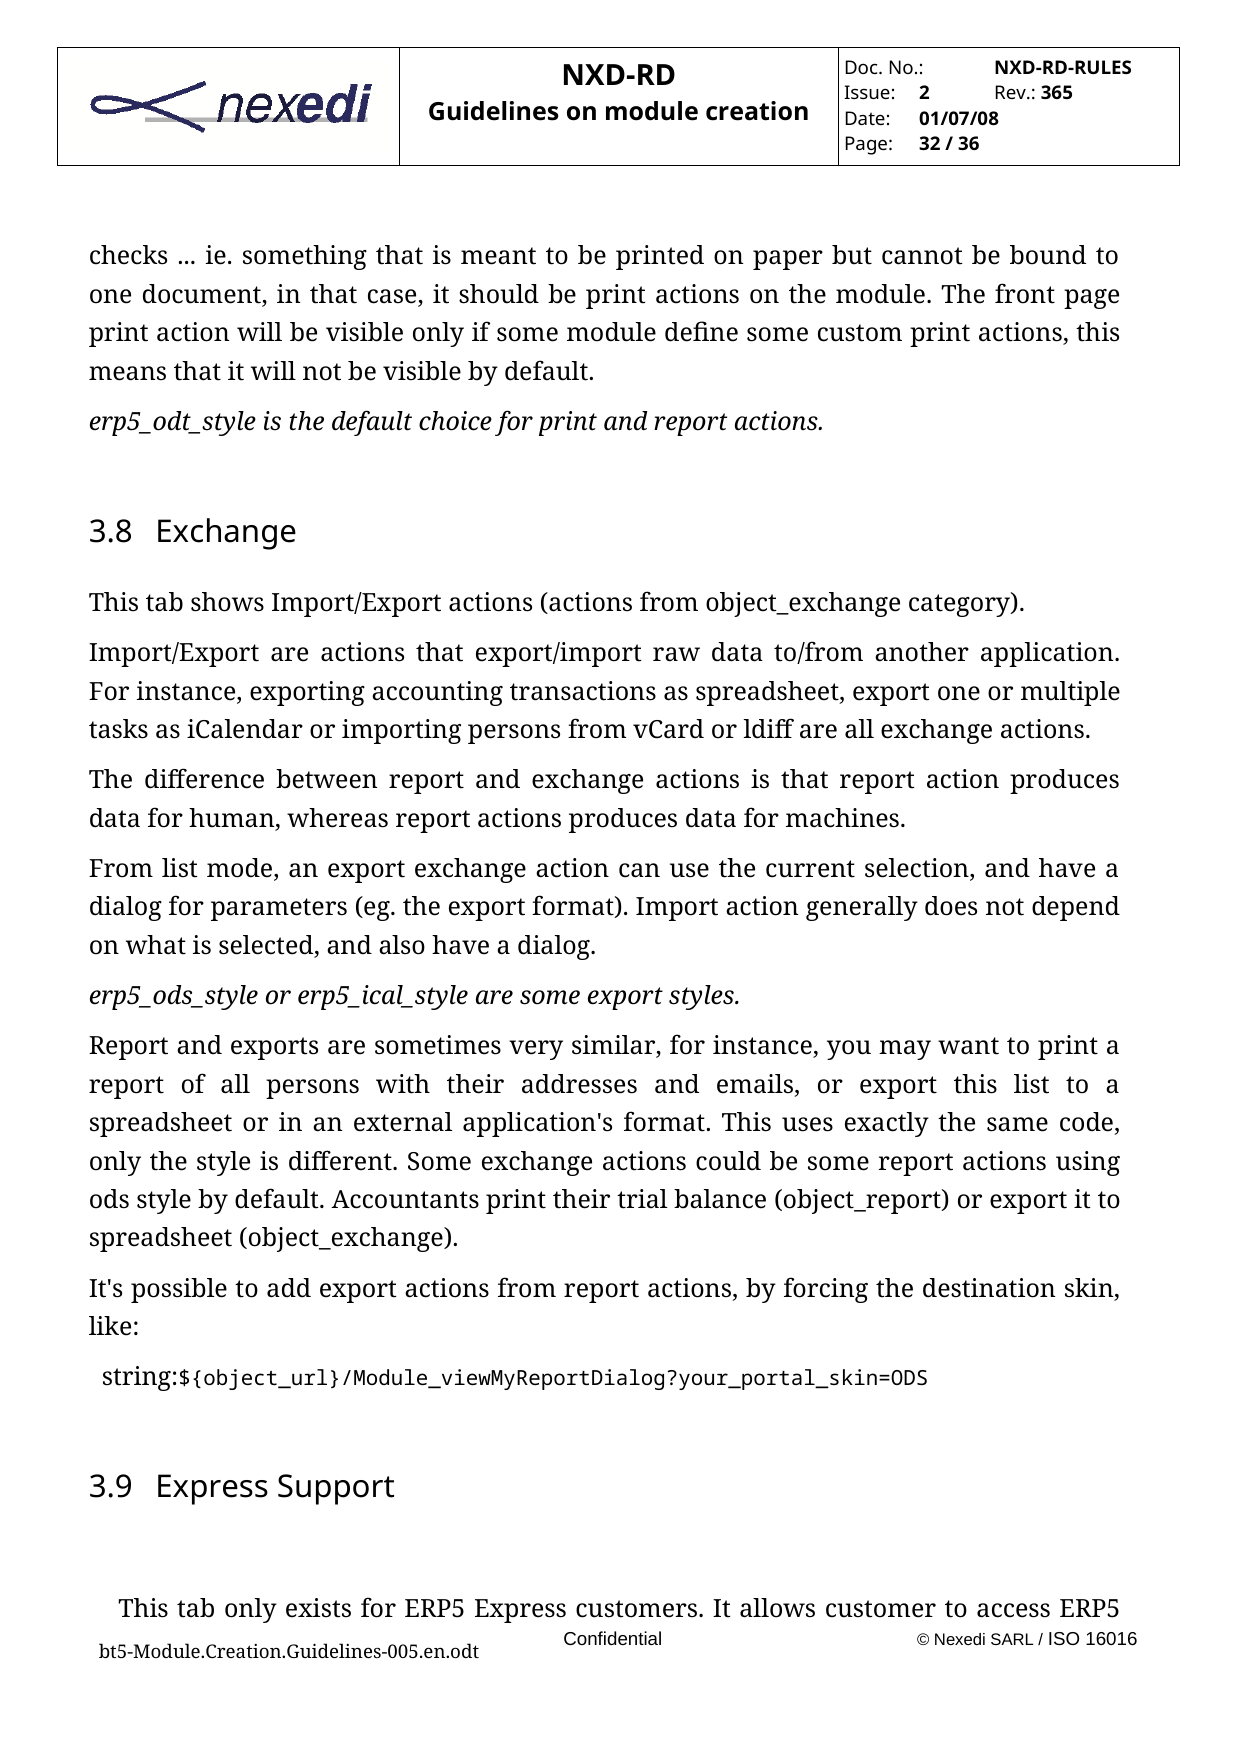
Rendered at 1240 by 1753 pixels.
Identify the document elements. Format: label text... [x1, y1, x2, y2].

text erp5_ods_style or erp5_ical_style are some export styles. [88, 974, 1121, 1012]
text checks ... ie. something that is meant to be printed on paper but cannot be bound to one document, in that case, it should be print actions on the module. The front page print action will be visible only if some module define some custom print actions, this means that it will not be visible by default. [88, 234, 1121, 388]
text This tab shows Import/Export actions (actions from object_exchange category). [88, 581, 1121, 619]
picture [69, 60, 390, 154]
text This tab only exists for ERP5 Express customers. It allows customer to access ERP5 [88, 1587, 1121, 1625]
subtitle Exchange [88, 509, 1121, 551]
text It's possible to add export actions from report actions, by forcing the destination skin, like: [88, 1266, 1121, 1343]
text Report and exports are sometimes very similar, for instance, you may want to print a report of all persons with their addresses and emails, or export this list to a spreadsheet or in an external application's format. This uses exactly the same code, only the style is different. Some exchange actions could be some report actions using ods style by default. Accountants print their trial balance (object_report) or export it to spreadsheet (object_exchange). [88, 1024, 1121, 1254]
text string:${object_url}/Module_viewMyReportDialog?your_portal_skin=ODS [88, 1355, 1121, 1393]
text erp5_odt_style is the default choice for print and report actions. [88, 399, 1121, 438]
text The difference between report and exchange actions is that report action produces data for human, whereas report actions produces data for machines. [88, 758, 1121, 835]
text Import/Export are actions that export/import raw data to/from another application. For instance, exporting accounting transactions as spreadsheet, export one or multiple tasks as iCalendar or importing persons from vCard or ldiff are all exchange actions. [88, 631, 1121, 746]
text From list mode, an export exchange action can use the current selection, and have a dialog for parameters (eg. the export format). Import action generally does not depend on what is selected, and also have a dialog. [88, 847, 1121, 962]
subtitle Express Support [88, 1464, 1121, 1507]
